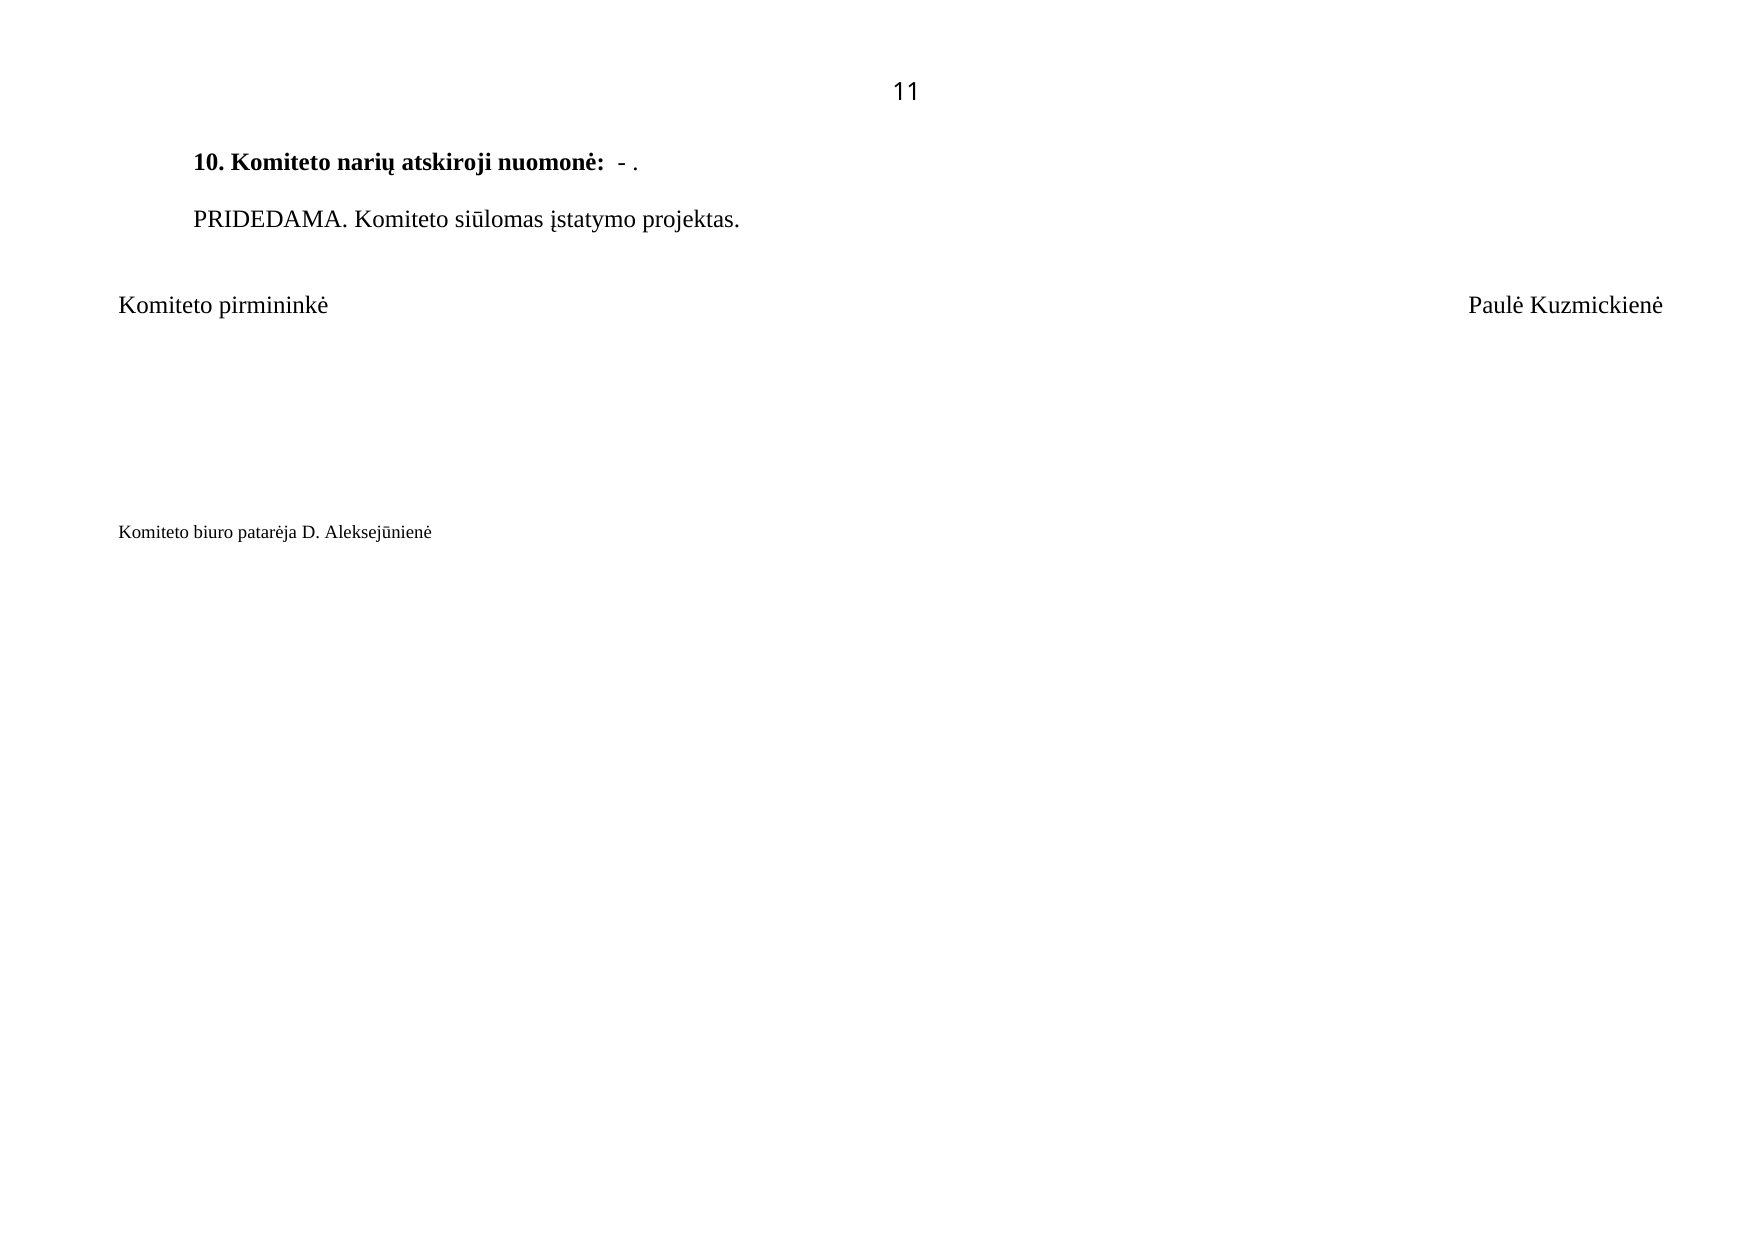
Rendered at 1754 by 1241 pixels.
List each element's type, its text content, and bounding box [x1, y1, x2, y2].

text 10. Komiteto narių atskiroji nuomonė: - . [118, 147, 1695, 176]
text PRIDEDAMA. Komiteto siūlomas įstatymo projektas. [118, 204, 1695, 233]
text Komiteto biuro patarėja D. Aleksejūnienė [118, 521, 1695, 542]
text Komiteto pirmininkė Paulė Kuzmickienė [118, 291, 1695, 319]
